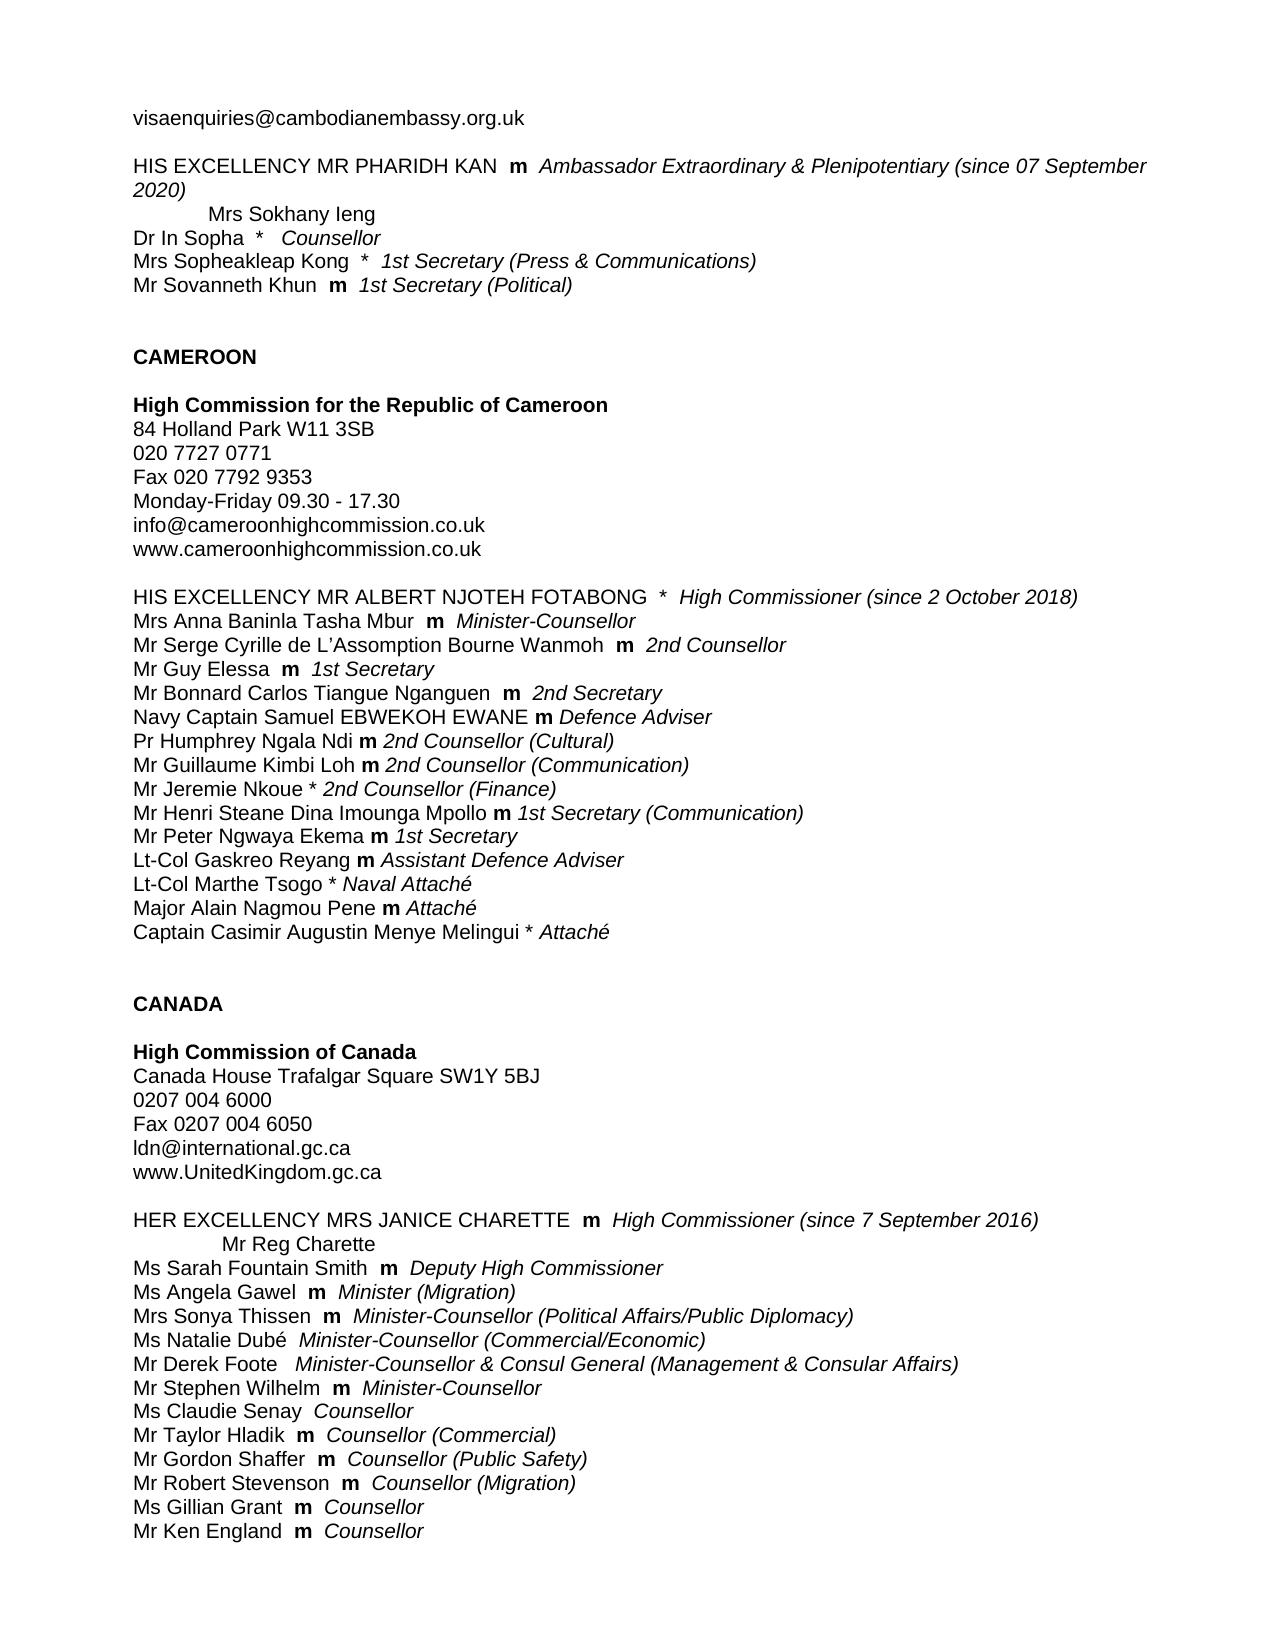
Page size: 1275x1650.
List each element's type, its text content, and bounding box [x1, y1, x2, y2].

text Ms Claudie Senay Counsellor [133, 1399, 1181, 1423]
text Mr Bonnard Carlos Tiangue Nganguen m 2nd Secretary [133, 681, 1181, 704]
text 0207 004 6000 [133, 1088, 1181, 1112]
text ldn@international.gc.ca [133, 1136, 1181, 1160]
text Mrs Sokhany Ieng [133, 201, 1181, 225]
text Mrs Sonya Thissen m Minister-Counsellor (Political Affairs/Public Diplomacy) [133, 1303, 1181, 1327]
text Ms Natalie Dubé Minister-Counsellor (Commercial/Economic) [133, 1327, 1181, 1351]
text Mr Henri Steane Dina Imounga Mpollo m 1st Secretary (Communication) [133, 800, 1181, 824]
text Mrs Sopheakleap Kong * 1st Secretary (Press & Communications) [133, 249, 1181, 273]
text Mrs Anna Baninla Tasha Mbur m Minister-Counsellor [133, 609, 1181, 633]
text HER EXCELLENCY MRS JANICE CHARETTE m High Commissioner (since 7 September 2016) [133, 1208, 1181, 1232]
text Mr Robert Stevenson m Counsellor (Migration) [133, 1471, 1181, 1495]
text 84 Holland Park W11 3SB [133, 417, 1181, 441]
subtitle High Commission of Canada [133, 1040, 1181, 1064]
text High Commission for the Republic of Cameroon [133, 393, 1181, 417]
text Mr Stephen Wilhelm m Minister-Counsellor [133, 1375, 1181, 1399]
text Dr In Sopha * Counsellor [133, 225, 1181, 249]
text www.cameroonhighcommission.co.uk [133, 537, 1181, 561]
text Fax 020 7792 9353 [133, 465, 1181, 489]
text HIS EXCELLENCY MR ALBERT NJOTEH FOTABONG * High Commissioner (since 2 October 2018) [133, 585, 1181, 609]
text Lt-Col Marthe Tsogo * Naval Attaché [133, 872, 1181, 896]
text Mr Derek Foote Minister-Counsellor & Consul General (Management & Consular Affairs) [133, 1351, 1181, 1375]
text Mr Peter Ngwaya Ekema m 1st Secretary [133, 824, 1181, 848]
text Mr Taylor Hladik m Counsellor (Commercial) [133, 1423, 1181, 1447]
text Major Alain Nagmou Pene m Attaché [133, 896, 1181, 920]
text Pr Humphrey Ngala Ndi m 2nd Counsellor (Cultural) [133, 728, 1181, 752]
text Ms Angela Gawel m Minister (Migration) [133, 1279, 1181, 1303]
text Lt-Col Gaskreo Reyang m Assistant Defence Adviser [133, 848, 1181, 872]
text info@cameroonhighcommission.co.uk [133, 513, 1181, 537]
text Mr Serge Cyrille de L’Assomption Bourne Wanmoh m 2nd Counsellor [133, 633, 1181, 657]
text Mr Jeremie Nkoue * 2nd Counsellor (Finance) [133, 776, 1181, 800]
text Monday-Friday 09.30 - 17.30 [133, 489, 1181, 513]
subtitle CANADA [133, 992, 1181, 1016]
text visaenquiries@cambodianembassy.org.uk [133, 106, 1181, 129]
text Mr Sovanneth Khun m 1st Secretary (Political) [133, 273, 1181, 297]
text 020 7727 0771 [133, 441, 1181, 465]
text Mr Ken England m Counsellor [133, 1519, 1181, 1543]
text Navy Captain Samuel EBWEKOH EWANE m Defence Adviser [133, 704, 1181, 728]
text Canada House Trafalgar Square SW1Y 5BJ [133, 1064, 1181, 1088]
text HIS EXCELLENCY MR PHARIDH KAN m Ambassador Extraordinary & Plenipotentiary (since 07 September 2020) [133, 153, 1181, 201]
text Fax 0207 004 6050 [133, 1112, 1181, 1136]
text www.UnitedKingdom.gc.ca [133, 1160, 1181, 1184]
text Captain Casimir Augustin Menye Melingui * Attaché [133, 920, 1181, 944]
subtitle CAMEROON [133, 345, 1181, 369]
text Mr Guy Elessa m 1st Secretary [133, 657, 1181, 681]
text Mr Gordon Shaffer m Counsellor (Public Safety) [133, 1447, 1181, 1471]
text Ms Gillian Grant m Counsellor [133, 1495, 1181, 1519]
text Mr Reg Charette [133, 1232, 1181, 1256]
text Ms Sarah Fountain Smith m Deputy High Commissioner [133, 1256, 1181, 1279]
text Mr Guillaume Kimbi Loh m 2nd Counsellor (Communication) [133, 752, 1181, 776]
